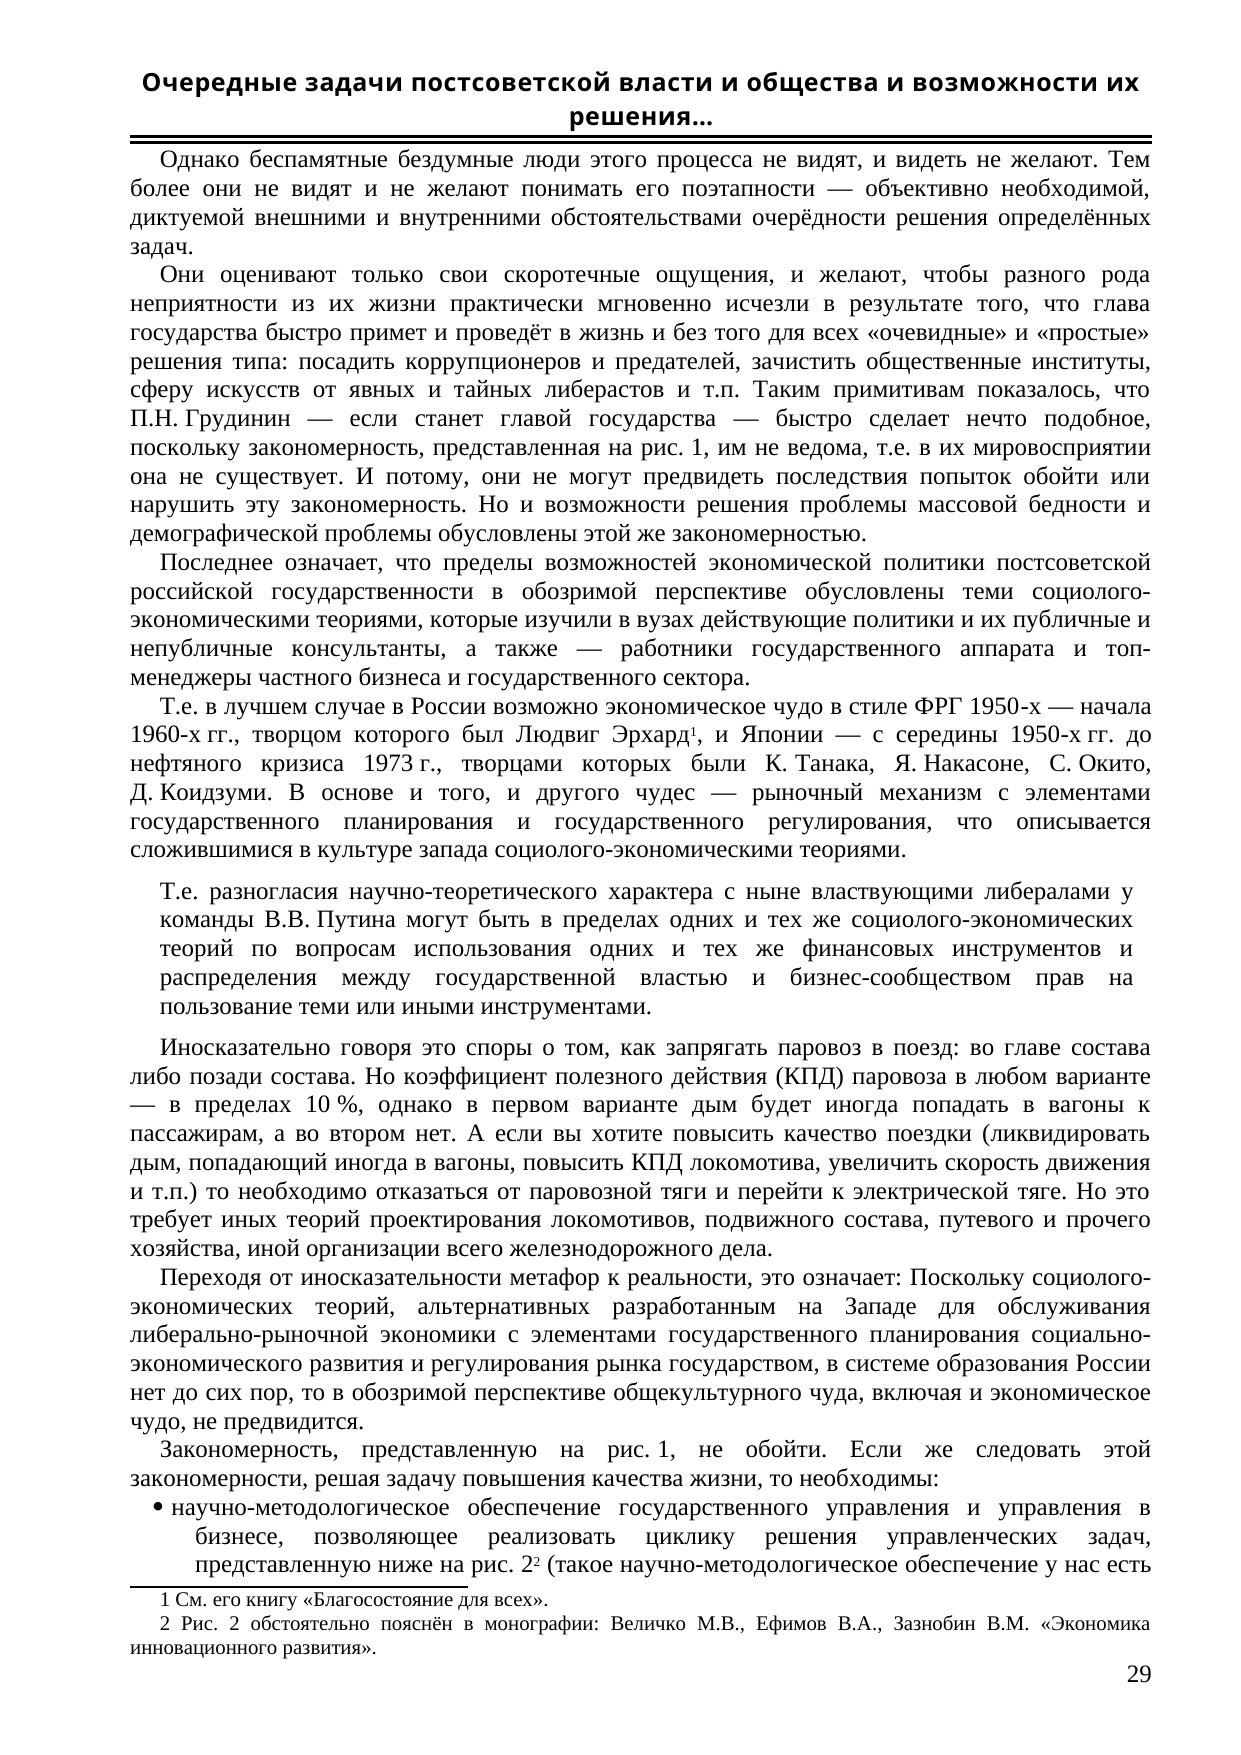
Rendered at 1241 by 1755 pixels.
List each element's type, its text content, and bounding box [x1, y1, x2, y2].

text См. его книгу «Благосостояние для всех». [130, 1587, 1152, 1611]
text Закономерность, представленную на рис. 1, не обойти. Если же следовать этой закономерности, решая задачу повышения качества жизни, то необходимы: [130, 1434, 1152, 1492]
list научно-методологическое обеспечение государственного управления и управления в бизнесе, позволяющее реализовать циклику решения управленческих задач, представленную ниже на рис. 2 (такое научно-методологическое обеспечение у нас есть [153, 1492, 1152, 1578]
text Иносказательно говоря это споры о том, как запрягать паровоз в поезд: во главе состава либо позади состава. Но коэффициент полезного действия (КПД) паровоза в любом варианте — в пределах 10 %, однако в первом варианте дым будет иногда попадать в вагоны к пассажирам, а во втором нет. А если вы хотите повысить качество поездки (ликвидировать дым, попадающий иногда в вагоны, повысить КПД локомотива, увеличить скорость движения и т.п.) то необходимо отказаться от паровозной тяги и перейти к электрической тяге. Но это требует иных теорий проектирования локомотивов, подвижного состава, путевого и прочего хозяйства, иной организации всего железнодорожного дела. [130, 1032, 1152, 1262]
text Они оценивают только свои скоротечные ощущения, и желают, чтобы разного рода неприятности из их жизни практически мгновенно исчезли в результате того, что глава государства быстро примет и проведёт в жизнь и без того для всех «очевидные» и «простые» решения типа: посадить коррупционеров и предателей, зачистить общественные институты, сферу искусств от явных и тайных либерастов и т.п. Таким примитивам показалось, что П.Н. Грудинин — если станет главой государства — быстро сделает нечто подобное, поскольку закономерность, представленная на рис. 1, им не ведома, т.е. в их мировосприятии она не существует. И потому, они не могут предвидеть последствия попыток обойти или нарушить эту закономерность. Но и возможности решения проблемы массовой бедности и демографической проблемы обусловлены этой же закономерностью. [130, 259, 1152, 547]
text Т.е. разногласия научно-теоретического характера с ныне властвующими либералами у команды В.В. Путина могут быть в пределах одних и тех же социолого-экономических теорий по вопросам использования одних и тех же финансовых инструментов и распределения между государственной властью и бизнес-сообществом прав на пользование теми или иными инструментами. [159, 876, 1134, 1019]
list Рис. 2 обстоятельно пояснён в монографии: Величко М.В., Ефимов В.А., Зазнобин В.М. «Экономика инновационного развития». [130, 1611, 1152, 1659]
text Т.е. в лучшем случае в России возможно экономическое чудо в стиле ФРГ 1950‑х — начала 1960‑х гг., творцом которого был Людвиг Эрхард, и Японии — с середины 1950‑х гг. до нефтяного кризиса 1973 г., творцами которых были К. Танака, Я. Накасоне, С. Окито, Д. Коидзуми. В основе и того, и другого чудес — рыночный механизм с элементами государственного планирования и государственного регулирования, что описывается сложившимися в культуре запада социолого-экономическими теориями. [130, 691, 1152, 863]
text Переходя от иносказательности метафор к реальности, это означает: Поскольку социолого-экономических теорий, альтернативных разработанным на Западе для обслуживания либерально-рыночной экономики с элементами государственного планирования социально-экономического развития и регулирования рынка государством, в системе образования России нет до сих пор, то в обозримой перспективе общекультурного чуда, включая и экономическое чудо, не предвидится. [130, 1262, 1152, 1434]
text Последнее означает, что пределы возможностей экономической политики постсоветской российской государственности в обозримой перспективе обусловлены теми социолого-экономическими теориями, которые изучили в вузах действующие политики и их публичные и непубличные консультанты, а также — работники государственного аппарата и топ-менеджеры частного бизнеса и государственного сектора. [130, 547, 1152, 691]
text Однако беспамятные бездумные люди этого процесса не видят, и видеть не желают. Тем более они не видят и не желают понимать его поэтапности — объективно необходимой, диктуемой внешними и внутренними обстоятельствами очерёдности решения определённых задач. [130, 144, 1152, 259]
